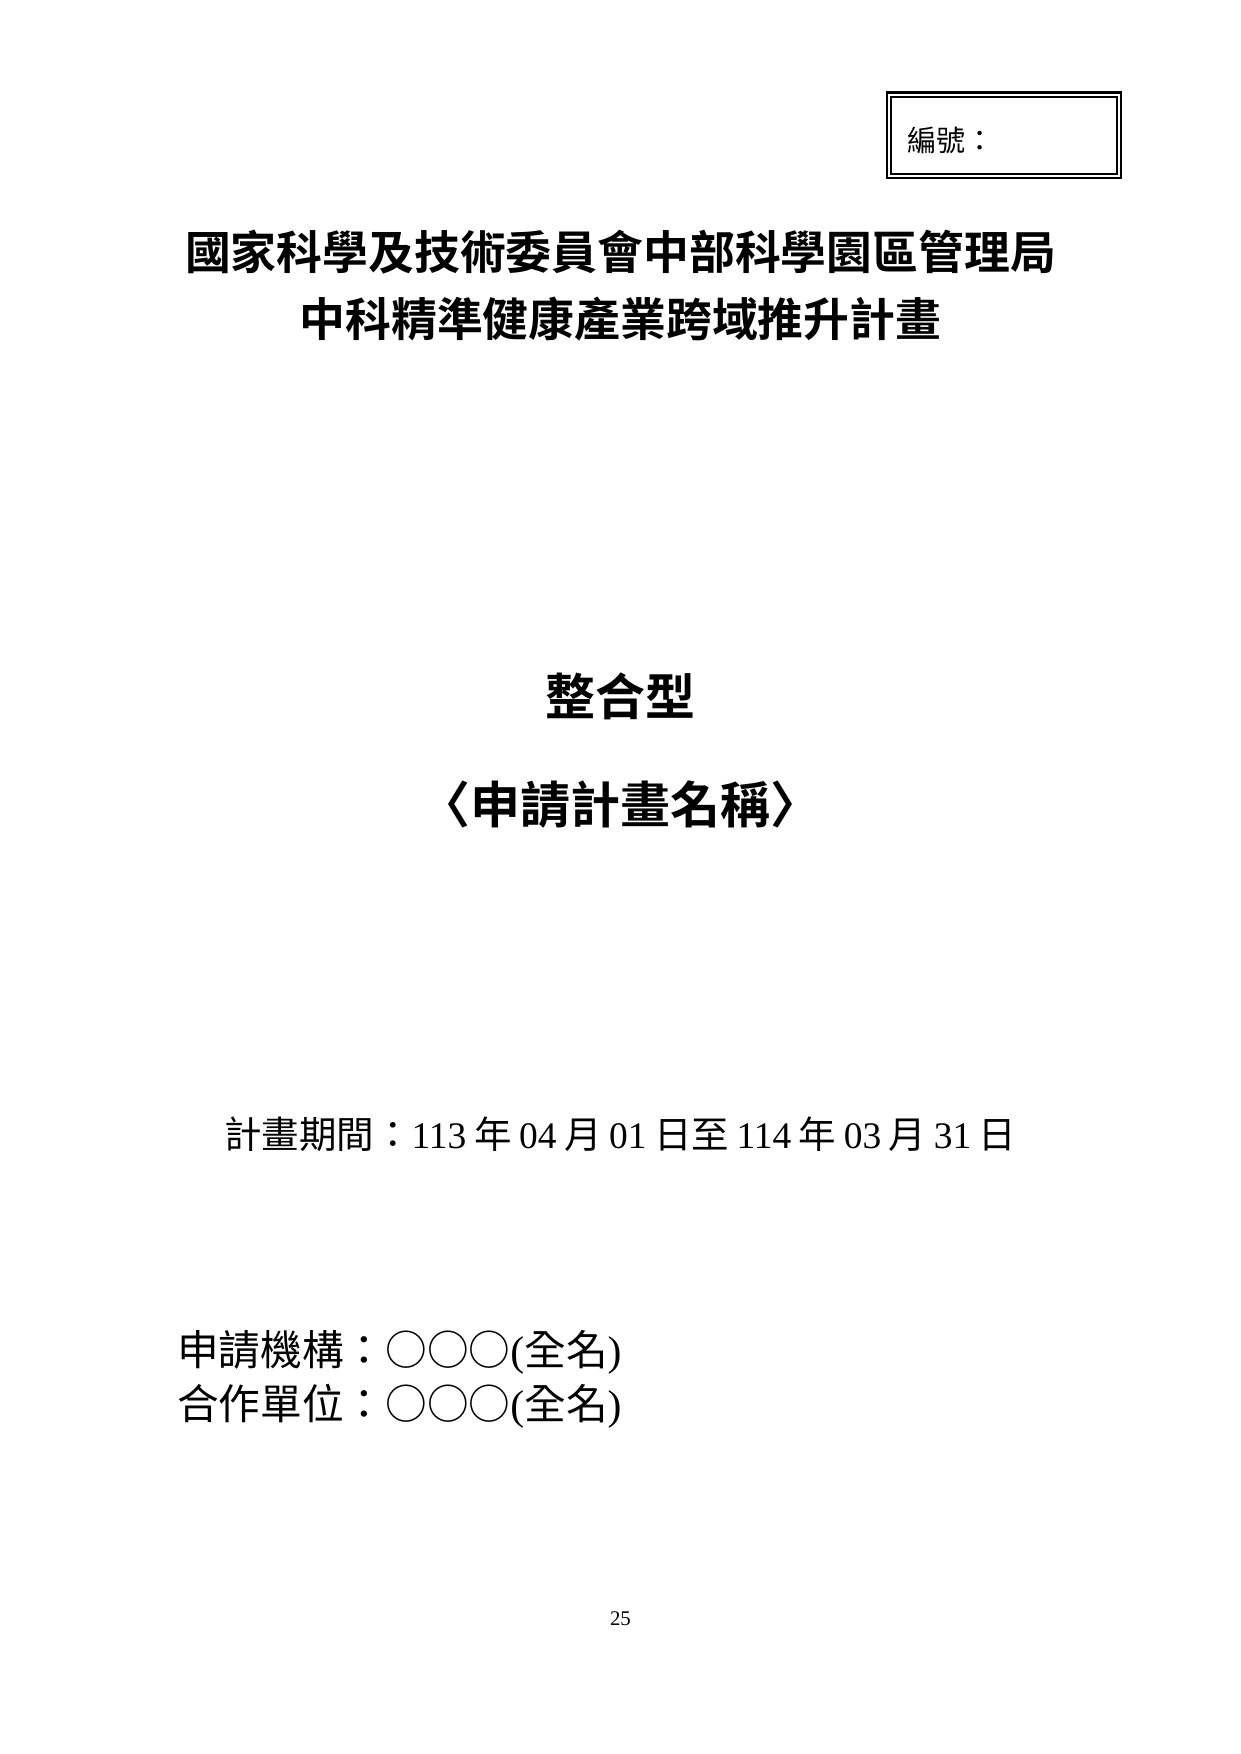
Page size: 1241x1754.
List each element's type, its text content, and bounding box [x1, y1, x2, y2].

text 合作單位：○○○(全名) [118, 1376, 1122, 1431]
text 〈申請計畫名稱〉 [118, 781, 1122, 835]
text 申請機構：○○○(全名) [118, 1322, 1122, 1376]
text 計畫期間：113年04月01日至114年03月31日 [118, 1106, 1122, 1160]
text 國家科學及技術委員會中部科學園區管理局 [118, 226, 1122, 281]
text 整合型 [118, 672, 1122, 726]
text 編號： [907, 118, 1101, 160]
text 中科精準健康產業跨域推升計畫 [118, 293, 1122, 347]
